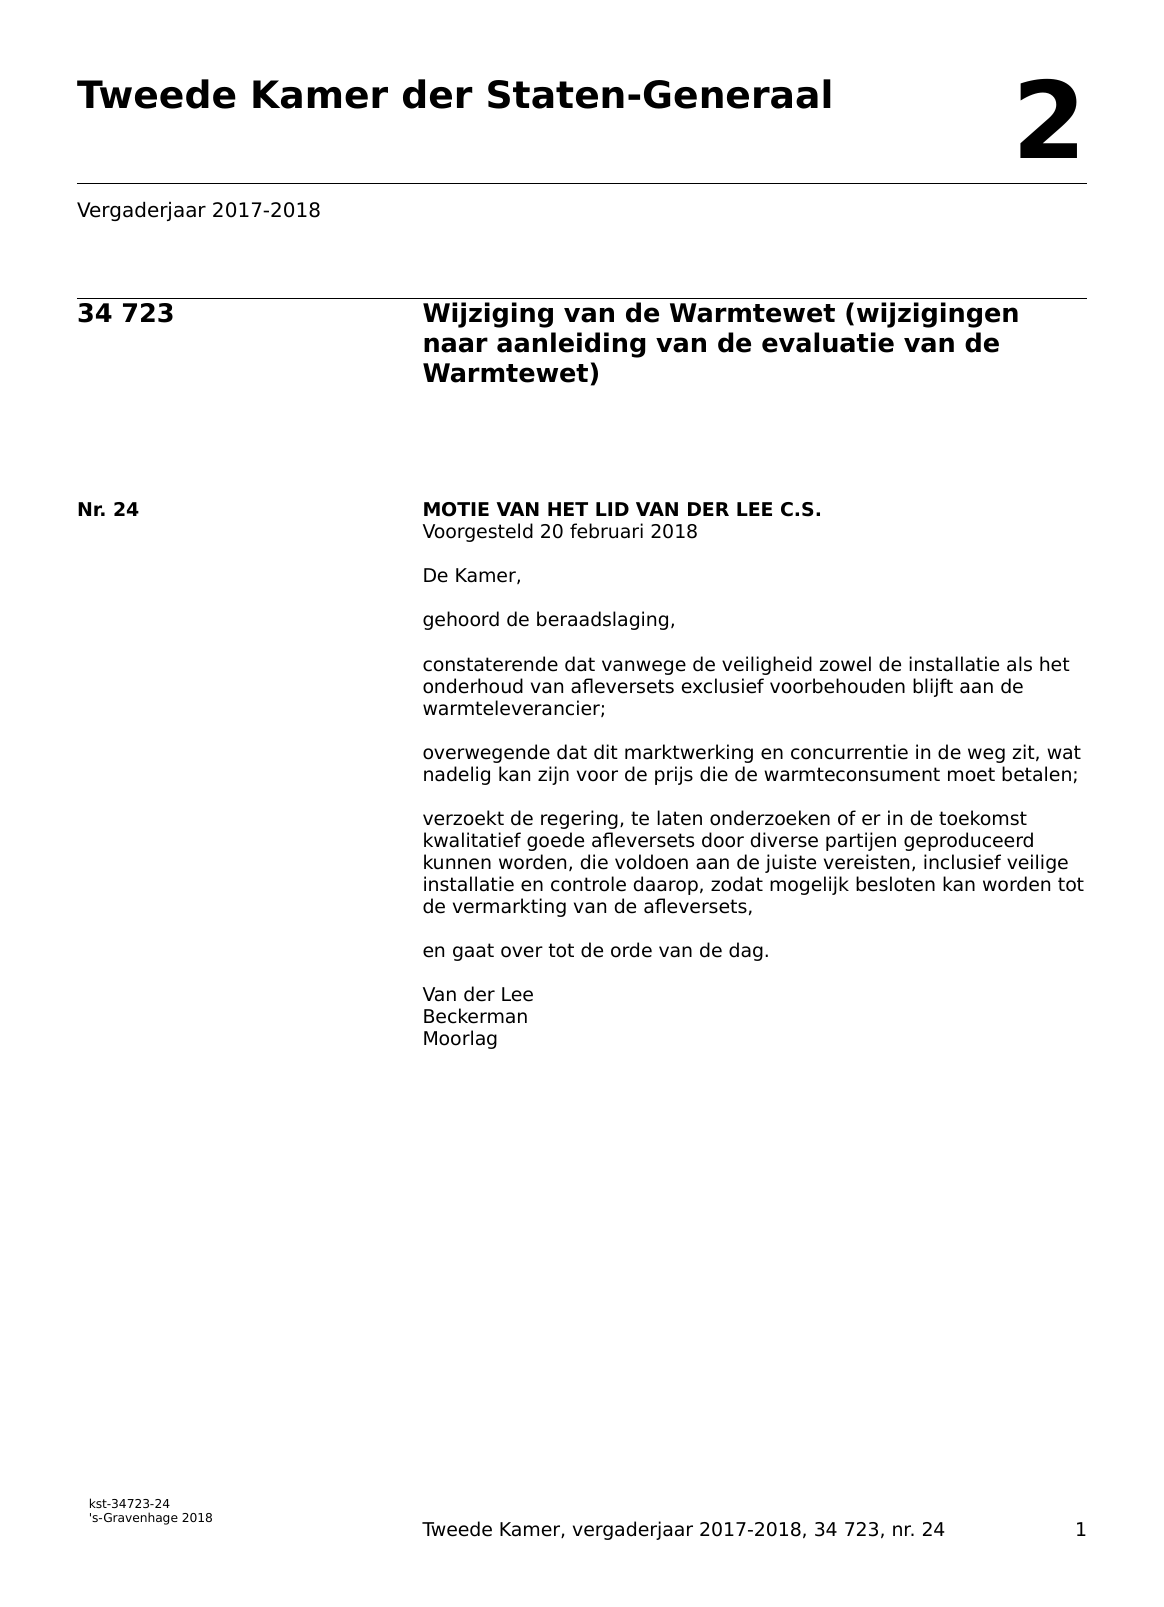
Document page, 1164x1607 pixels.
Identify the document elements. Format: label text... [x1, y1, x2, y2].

text 's-Gravenhage 2018 [88, 1511, 323, 1525]
text Van der Lee [422, 984, 1087, 1006]
text overwegende dat dit marktwerking en concurrentie in de weg zit, wat nadelig kan zijn voor de prijs die de warmteconsument moet betalen; [422, 742, 1087, 786]
table_header Tweede Kamer der Staten-Generaal [77, 59, 886, 183]
table_header 2 [886, 59, 1087, 183]
text verzoekt de regering, te laten onderzoeken of er in de toekomst kwalitatief goede afleversets door diverse partijen geproduceerd kunnen worden, die voldoen aan de juiste vereisten, inclusief veilige installatie en controle daarop, zodat mogelijk besloten kan worden tot de vermarkting van de afleversets, [422, 808, 1087, 918]
table_cell Vergaderjaar 2017-2018 [77, 184, 1087, 298]
text Beckerman [422, 1006, 1087, 1028]
text gehoord de beraadslaging, [422, 609, 1087, 631]
subtitle Nr. 24 MOTIE VAN HET LID VAN DER LEE C.S. [77, 499, 1087, 521]
text Voorgesteld 20 februari 2018 [422, 521, 1087, 543]
text kst-34723-24 [88, 1497, 323, 1511]
text Moorlag [422, 1028, 1087, 1050]
text constaterende dat vanwege de veiligheid zowel de installatie als het onderhoud van afleversets exclusief voorbehouden blijft aan de warmteleverancier; [422, 653, 1087, 719]
subtitle 34 723 Wijziging van de Warmtewet (wijzigingen naar aanleiding van de evaluatie van de Warmtewet) [77, 299, 1087, 388]
text en gaat over tot de orde van de dag. [422, 940, 1087, 962]
text De Kamer, [422, 565, 1087, 587]
